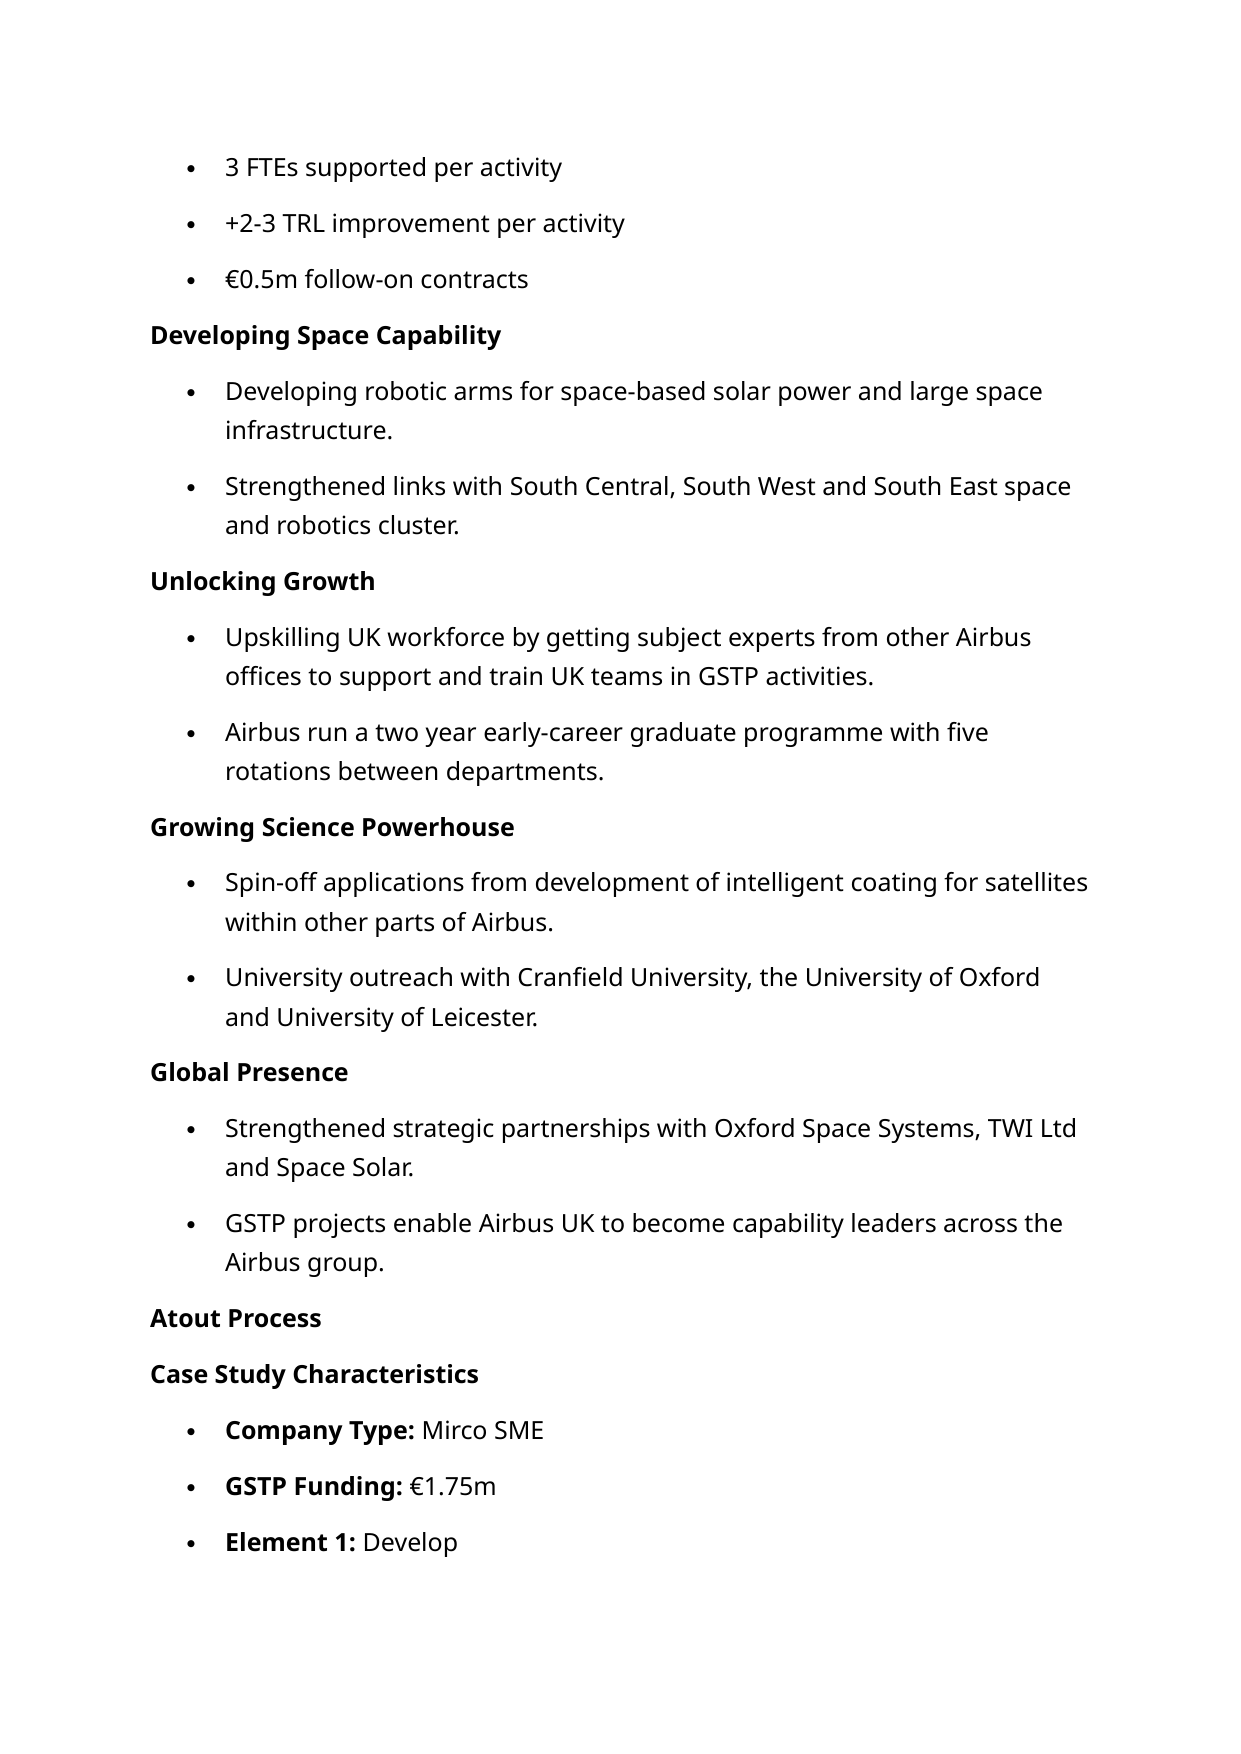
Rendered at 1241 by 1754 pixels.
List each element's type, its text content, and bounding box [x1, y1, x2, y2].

list Element 1: Develop [187, 1524, 1090, 1558]
list Strengthened links with South Central, South West and South East space and robotics cluster. [187, 468, 1090, 542]
list €0.5m follow-on contracts [187, 262, 1090, 296]
text Developing Space Capability [150, 317, 1090, 352]
list Upskilling UK workforce by getting subject experts from other Airbus offices to support and train UK teams in GSTP activities. [187, 619, 1090, 692]
list University outreach with Cranfield University, the University of Oxford and University of Leicester. [187, 960, 1090, 1033]
list Developing robotic arms for space-based solar power and large space infrastructure. [187, 373, 1090, 447]
text Case Study Characteristics [150, 1357, 1090, 1391]
list Spin-off applications from development of intelligent coating for satellites within other parts of Airbus. [187, 865, 1090, 938]
text Atout Process [150, 1301, 1090, 1335]
text Growing Science Powerhouse [150, 809, 1090, 843]
list Strengthened strategic partnerships with Oxford Space Systems, TWI Ltd and Space Solar. [187, 1111, 1090, 1184]
text Unlocking Growth [150, 563, 1090, 597]
list GSTP projects enable Airbus UK to become capability leaders across the Airbus group. [187, 1206, 1090, 1279]
list +2-3 TRL improvement per activity [187, 206, 1090, 240]
list Company Type: Mirco SME [187, 1412, 1090, 1447]
list GSTP Funding: €1.75m [187, 1468, 1090, 1502]
list 3 FTEs supported per activity [187, 150, 1090, 184]
text Global Presence [150, 1055, 1090, 1089]
list Airbus run a two year early-career graduate programme with five rotations between departments. [187, 714, 1090, 787]
